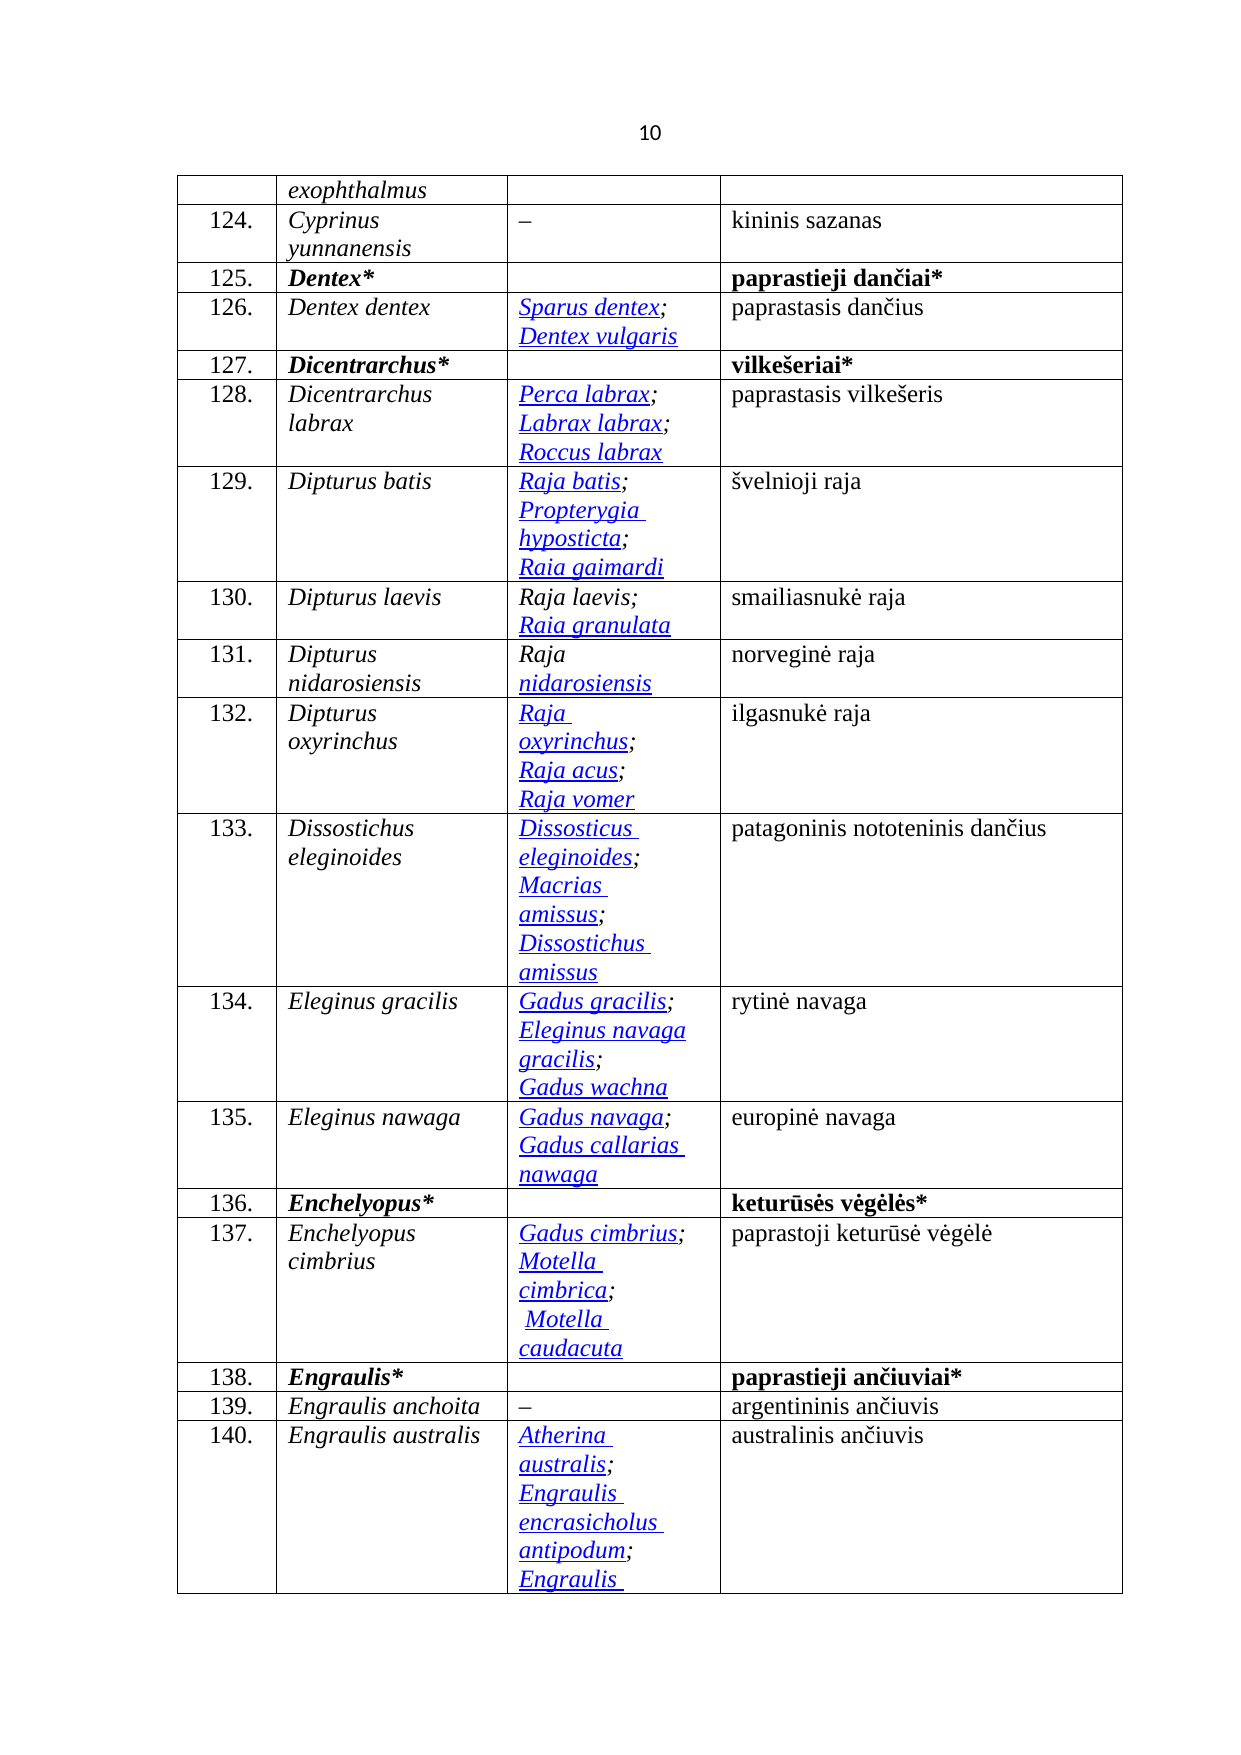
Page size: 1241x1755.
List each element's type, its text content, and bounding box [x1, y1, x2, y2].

table_cell [721, 176, 1122, 204]
table_cell Enchelyopus cimbrius [277, 1218, 507, 1361]
table_cell Dipturus oxyrinchus [277, 698, 507, 813]
table_cell 137. [178, 1218, 276, 1361]
table_cell Dentex* [277, 263, 507, 291]
table_cell 139. [178, 1392, 276, 1420]
table_cell rytinė navaga [721, 987, 1122, 1101]
table_cell Engraulis australis [277, 1421, 507, 1593]
table_cell [178, 176, 276, 204]
table_cell Cyprinus yunnanensis [277, 205, 507, 262]
table_cell 125. [178, 263, 276, 291]
table_cell Dicentrarchus* [277, 351, 507, 379]
table_cell Dissosticus eleginoides; Macrias amissus; Dissostichus amissus [508, 814, 720, 986]
table_cell [508, 351, 720, 379]
table_cell ilgasnukė raja [721, 698, 1122, 813]
table_cell Gadus gracilis; Eleginus navaga gracilis; Gadus wachna [508, 987, 720, 1101]
table_cell 135. [178, 1102, 276, 1188]
table_cell paprastasis vilkešeris [721, 380, 1122, 466]
table_cell smailiasnukė raja [721, 582, 1122, 639]
table_cell argentininis ančiuvis [721, 1392, 1122, 1420]
table_cell 133. [178, 814, 276, 986]
table_cell 128. [178, 380, 276, 466]
table_cell Dipturus laevis [277, 582, 507, 639]
table_cell [508, 1189, 720, 1217]
table_cell norveginė raja [721, 640, 1122, 697]
table_cell Engraulis* [277, 1363, 507, 1391]
table_cell Eleginus gracilis [277, 987, 507, 1101]
table_cell kininis sazanas [721, 205, 1122, 262]
table_cell Engraulis anchoita [277, 1392, 507, 1420]
table_cell 127. [178, 351, 276, 379]
table_cell 140. [178, 1421, 276, 1593]
table_cell Dissostichus eleginoides [277, 814, 507, 986]
table_cell [508, 176, 720, 204]
table_cell Dicentrarchus labrax [277, 380, 507, 466]
table_cell Sparus dentex; Dentex vulgaris [508, 293, 720, 349]
table_cell Perca labrax; Labrax labrax; Roccus labrax [508, 380, 720, 466]
table_cell keturūsės vėgėlės* [721, 1189, 1122, 1217]
table_cell exophthalmus [277, 176, 507, 204]
table_cell paprastoji keturūsė vėgėlė [721, 1218, 1122, 1361]
table_cell Dipturus batis [277, 467, 507, 581]
table_cell Gadus navaga; Gadus callarias nawaga [508, 1102, 720, 1188]
table_cell paprastieji ančiuviai* [721, 1363, 1122, 1391]
table_cell vilkešeriai* [721, 351, 1122, 379]
table_cell Raja oxyrinchus; Raja acus; Raja vomer [508, 698, 720, 813]
table_cell 124. [178, 205, 276, 262]
table_cell švelnioji raja [721, 467, 1122, 581]
table_cell europinė navaga [721, 1102, 1122, 1188]
table_cell paprastasis dančius [721, 293, 1122, 349]
table_cell – [508, 1392, 720, 1420]
table_cell Raja batis; Propterygia hyposticta; Raia gaimardi [508, 467, 720, 581]
table_cell Raja laevis; Raia granulata [508, 582, 720, 639]
table_cell [508, 263, 720, 291]
table_cell Enchelyopus* [277, 1189, 507, 1217]
table_cell 138. [178, 1363, 276, 1391]
table_cell 131. [178, 640, 276, 697]
table_cell paprastieji dančiai* [721, 263, 1122, 291]
table_cell patagoninis nototeninis dančius [721, 814, 1122, 986]
table_cell 126. [178, 293, 276, 349]
table_cell Dipturus nidarosiensis [277, 640, 507, 697]
table_cell Atherina australis; Engraulis encrasicholus antipodum; Engraulis [508, 1421, 720, 1593]
table_cell 136. [178, 1189, 276, 1217]
table_cell 132. [178, 698, 276, 813]
table_cell 129. [178, 467, 276, 581]
table_cell Dentex dentex [277, 293, 507, 349]
table_cell Eleginus nawaga [277, 1102, 507, 1188]
table_cell 134. [178, 987, 276, 1101]
table_cell Gadus cimbrius; Motella cimbrica; Motella caudacuta [508, 1218, 720, 1361]
table_cell [508, 1363, 720, 1391]
table_cell – [508, 205, 720, 262]
table_cell 130. [178, 582, 276, 639]
table_cell australinis ančiuvis [721, 1421, 1122, 1593]
table_cell Raja nidarosiensis [508, 640, 720, 697]
